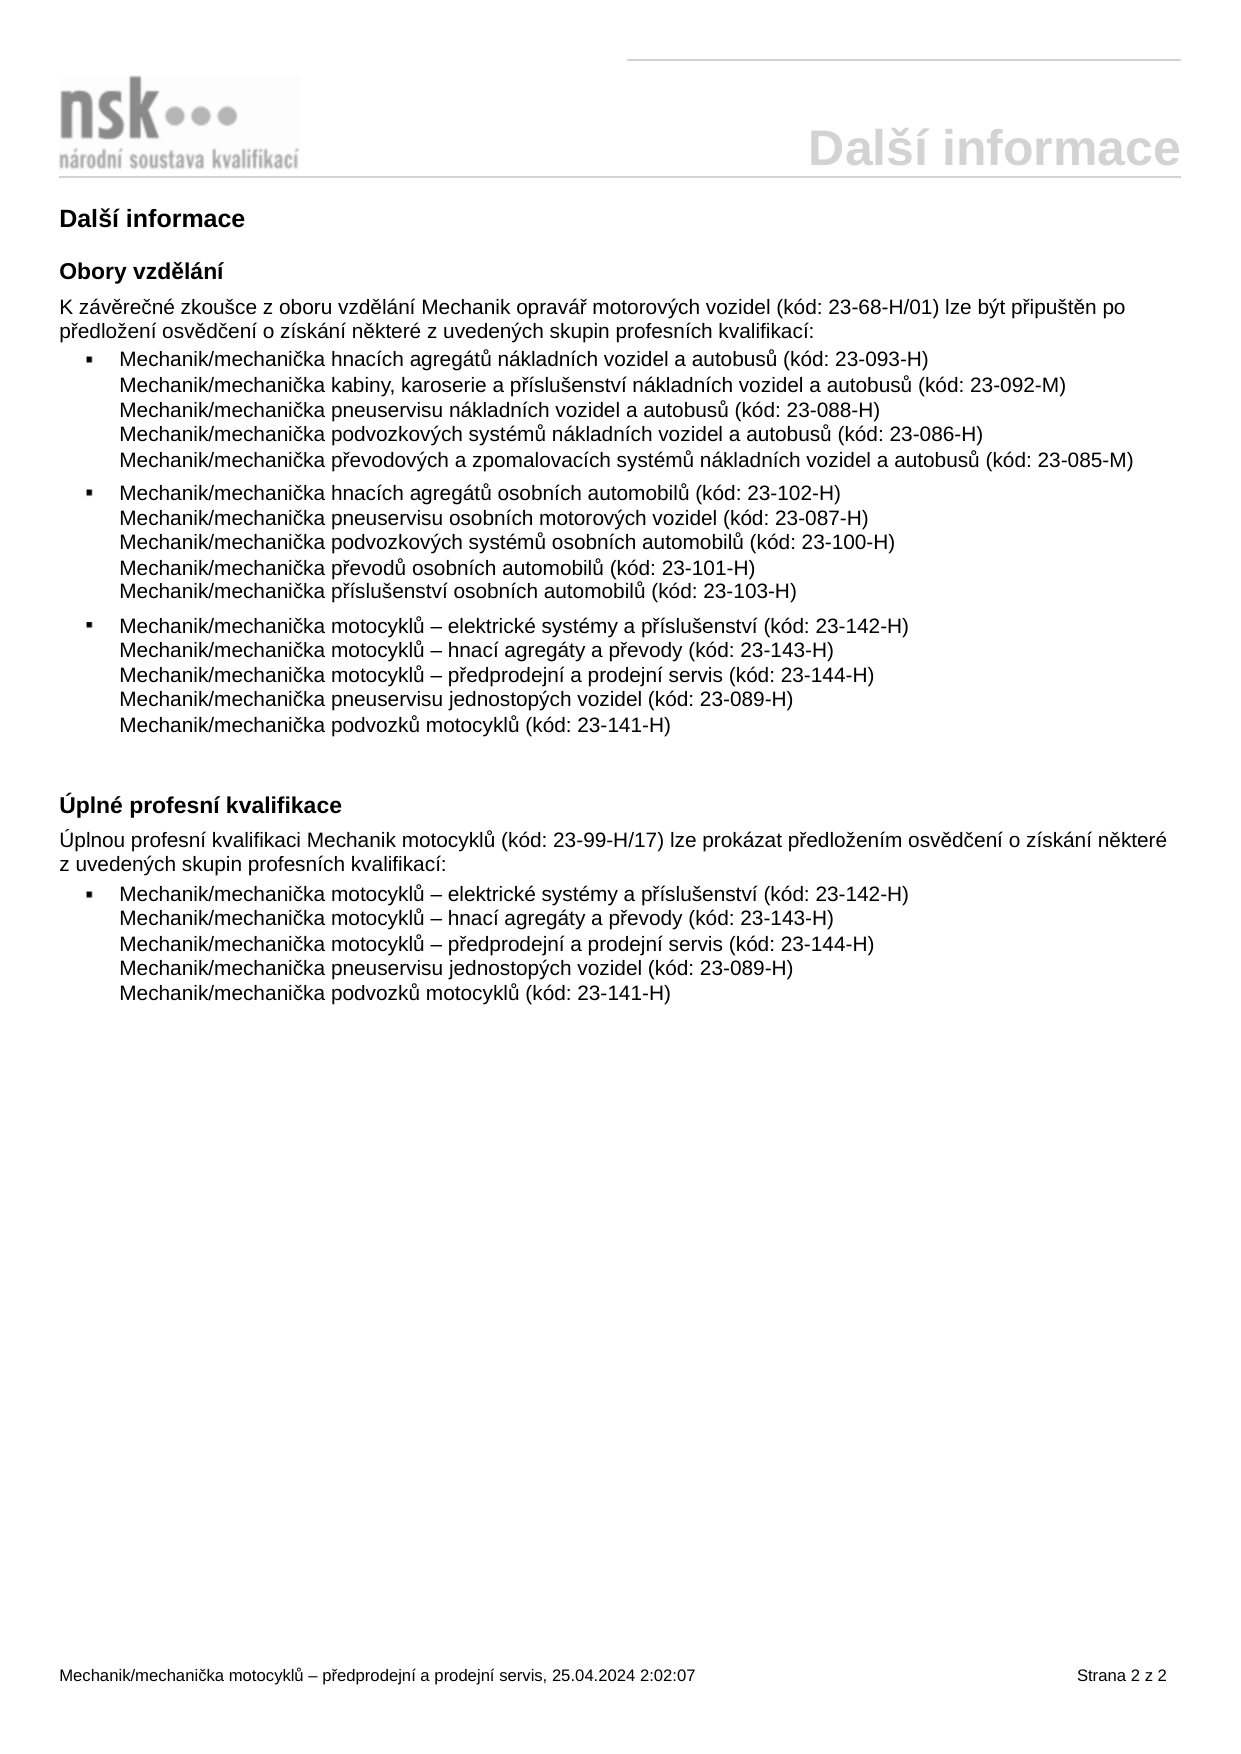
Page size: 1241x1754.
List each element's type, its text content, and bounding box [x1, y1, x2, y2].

table_cell [619, 1038, 627, 1338]
table_cell [619, 170, 627, 176]
table_cell [482, 1005, 619, 1038]
table_cell [59, 555, 119, 579]
table_cell [59, 981, 119, 1005]
table_cell [59, 713, 119, 737]
table_cell [59, 907, 119, 932]
picture [58, 59, 620, 171]
table_cell Mechanik/mechanička převodů osobních automobilů (kód: 23-101-H) [119, 555, 1181, 579]
table_cell [1167, 1658, 1181, 1694]
table_cell [627, 605, 861, 614]
table_cell [482, 605, 619, 614]
table_cell [619, 1499, 627, 1658]
table_cell [619, 876, 627, 882]
table_cell [627, 236, 861, 248]
table_cell [119, 1038, 482, 1338]
table_cell [59, 448, 119, 472]
table_cell [59, 171, 119, 176]
table_cell [59, 422, 119, 448]
table_cell [59, 506, 119, 530]
table_cell [619, 194, 627, 200]
table_cell [482, 1499, 619, 1658]
table_cell Mechanik/mechanička motocyklů – předprodejní a prodejní servis, 25.04.2024 2:02:07 [59, 1658, 861, 1694]
table_cell [59, 194, 119, 200]
table_cell [482, 876, 619, 882]
table_cell [59, 663, 119, 687]
table_cell [119, 1338, 482, 1499]
table_cell [119, 472, 482, 481]
table_cell [627, 737, 861, 770]
table_cell [59, 770, 119, 782]
table_cell [59, 1038, 119, 1338]
table_cell [861, 236, 1167, 248]
table_cell [119, 605, 482, 614]
table_cell [861, 194, 1167, 200]
table_cell [619, 236, 627, 248]
picture [59, 347, 119, 372]
table_cell Mechanik/mechanička pneuservisu jednostopých vozidel (kód: 23-089-H) [119, 956, 1181, 981]
table_cell Mechanik/mechanička pneuservisu jednostopých vozidel (kód: 23-089-H) [119, 687, 1181, 713]
table_cell Mechanik/mechanička kabiny, karoserie a příslušenství nákladních vozidel a autobusů (kód: 23-092-M) [119, 373, 1181, 398]
table_cell [59, 236, 119, 248]
table_cell [119, 737, 482, 770]
table_cell [627, 770, 861, 782]
table_cell [627, 1038, 861, 1338]
table_cell [627, 1005, 861, 1038]
table_cell Mechanik/mechanička podvozků motocyklů (kód: 23-141-H) [119, 981, 1181, 1005]
table_cell [1167, 472, 1181, 481]
table_cell Mechanik/mechanička převodových a zpomalovacích systémů nákladních vozidel a autobusů (kód: 23-085-M) [119, 448, 1181, 472]
table_cell Další informace [59, 200, 1181, 236]
table_cell [59, 1338, 119, 1499]
table_cell Mechanik/mechanička hnacích agregátů nákladních vozidel a autobusů (kód: 23-093-H) [119, 347, 1181, 373]
table_cell [861, 1338, 1167, 1499]
table_cell [59, 343, 119, 347]
table_cell [59, 956, 119, 981]
table_cell [59, 472, 119, 480]
table_cell [1167, 1005, 1181, 1038]
table_cell Obory vzdělání [59, 248, 1181, 295]
table_cell [861, 1005, 1167, 1038]
table_cell [861, 876, 1167, 882]
table_cell Mechanik/mechanička pneuservisu nákladních vozidel a autobusů (kód: 23-088-H) [119, 398, 1181, 422]
table_cell [627, 876, 861, 882]
table_cell [59, 373, 119, 398]
table_cell [119, 194, 482, 200]
table_cell Další informace [627, 61, 1181, 176]
table_cell Mechanik/mechanička hnacích agregátů osobních automobilů (kód: 23-102-H) [119, 481, 1181, 506]
table_cell [119, 1005, 482, 1038]
table_cell K závěrečné zkoušce z oboru vzdělání Mechanik opravář motorových vozidel (kód: 23-68-H/01) lze být připuštěn po předložení osvědčení o získání některé z uvedených skupin profesních kvalifikací: [59, 295, 1181, 343]
table_cell [619, 1338, 627, 1499]
table_cell [59, 178, 1181, 194]
table_cell Mechanik/mechanička motocyklů – elektrické systémy a příslušenství (kód: 23-142-H) [119, 614, 1181, 638]
table_cell [482, 171, 619, 176]
table_cell [1167, 737, 1181, 770]
table_cell [861, 472, 1167, 481]
table_cell [119, 236, 482, 248]
table_cell Mechanik/mechanička podvozkových systémů osobních automobilů (kód: 23-100-H) [119, 530, 1181, 555]
table_cell [482, 1338, 619, 1499]
table_cell [482, 343, 619, 347]
table_cell [1167, 1499, 1181, 1658]
table_cell [620, 59, 627, 170]
table_cell Mechanik/mechanička podvozků motocyklů (kód: 23-141-H) [119, 713, 1181, 737]
table_cell [59, 398, 119, 422]
table_cell [59, 737, 119, 770]
table_cell Mechanik/mechanička motocyklů – předprodejní a prodejní servis (kód: 23-144-H) [119, 932, 1181, 956]
table_cell Mechanik/mechanička podvozkových systémů nákladních vozidel a autobusů (kód: 23-086-H) [119, 422, 1181, 448]
table_cell [861, 1499, 1167, 1658]
table_cell Mechanik/mechanička příslušenství osobních automobilů (kód: 23-103-H) [119, 579, 1181, 605]
table_cell Mechanik/mechanička motocyklů – hnací agregáty a převody (kód: 23-143-H) [119, 638, 1181, 663]
table_cell [119, 770, 482, 782]
picture [59, 480, 119, 505]
table_cell [482, 770, 619, 782]
table_cell [1167, 770, 1181, 782]
table_cell Mechanik/mechanička motocyklů – hnací agregáty a převody (kód: 23-143-H) [119, 906, 1181, 932]
table_cell [119, 876, 482, 882]
table_cell [619, 737, 627, 770]
table_cell [627, 343, 861, 347]
table_cell Úplnou profesní kvalifikaci Mechanik motocyklů (kód: 23-99-H/17) lze prokázat předložením osvědčení o získání některé z uvedených skupin profesních kvalifikací: [59, 828, 1181, 876]
table_cell [1167, 236, 1181, 248]
table_cell [1167, 194, 1181, 200]
table_cell [482, 236, 619, 248]
table_cell [482, 1038, 619, 1338]
picture [59, 613, 119, 637]
table_cell [59, 1499, 119, 1658]
table_cell [1167, 1038, 1181, 1338]
table_cell [59, 876, 119, 882]
table_cell [59, 530, 119, 555]
table_cell [619, 605, 627, 614]
table_cell Mechanik/mechanička motocyklů – předprodejní a prodejní servis (kód: 23-144-H) [119, 663, 1181, 687]
table_cell [861, 343, 1167, 347]
picture [59, 882, 119, 907]
table_cell [59, 687, 119, 713]
table_cell Mechanik/mechanička pneuservisu osobních motorových vozidel (kód: 23-087-H) [119, 506, 1181, 530]
table_cell [861, 770, 1167, 782]
table_cell [59, 579, 119, 605]
table_cell [627, 194, 861, 200]
table_cell [119, 171, 482, 176]
table_cell [1167, 876, 1181, 882]
table_cell [861, 737, 1167, 770]
table_cell [861, 605, 1167, 614]
table_cell [119, 1499, 482, 1658]
table_cell [861, 1038, 1167, 1338]
table_cell Úplné profesní kvalifikace [59, 782, 1181, 828]
table_cell [59, 605, 119, 613]
table_cell [59, 1005, 119, 1038]
table_cell [627, 1499, 861, 1658]
table_cell [482, 194, 619, 200]
table_cell [619, 770, 627, 782]
table_cell Mechanik/mechanička motocyklů – elektrické systémy a příslušenství (kód: 23-142-H) [119, 882, 1181, 906]
table_cell [482, 472, 619, 481]
table_cell [482, 737, 619, 770]
table_cell Strana 2 z 2 [861, 1658, 1167, 1694]
table_cell [59, 932, 119, 956]
table_cell [1167, 343, 1181, 347]
table_cell [619, 472, 627, 481]
table_cell [627, 1338, 861, 1499]
table_cell [1167, 1338, 1181, 1499]
table_cell [627, 472, 861, 481]
table_cell [119, 343, 482, 347]
table_cell [619, 1005, 627, 1038]
table_cell [59, 638, 119, 663]
table_cell [1167, 605, 1181, 614]
